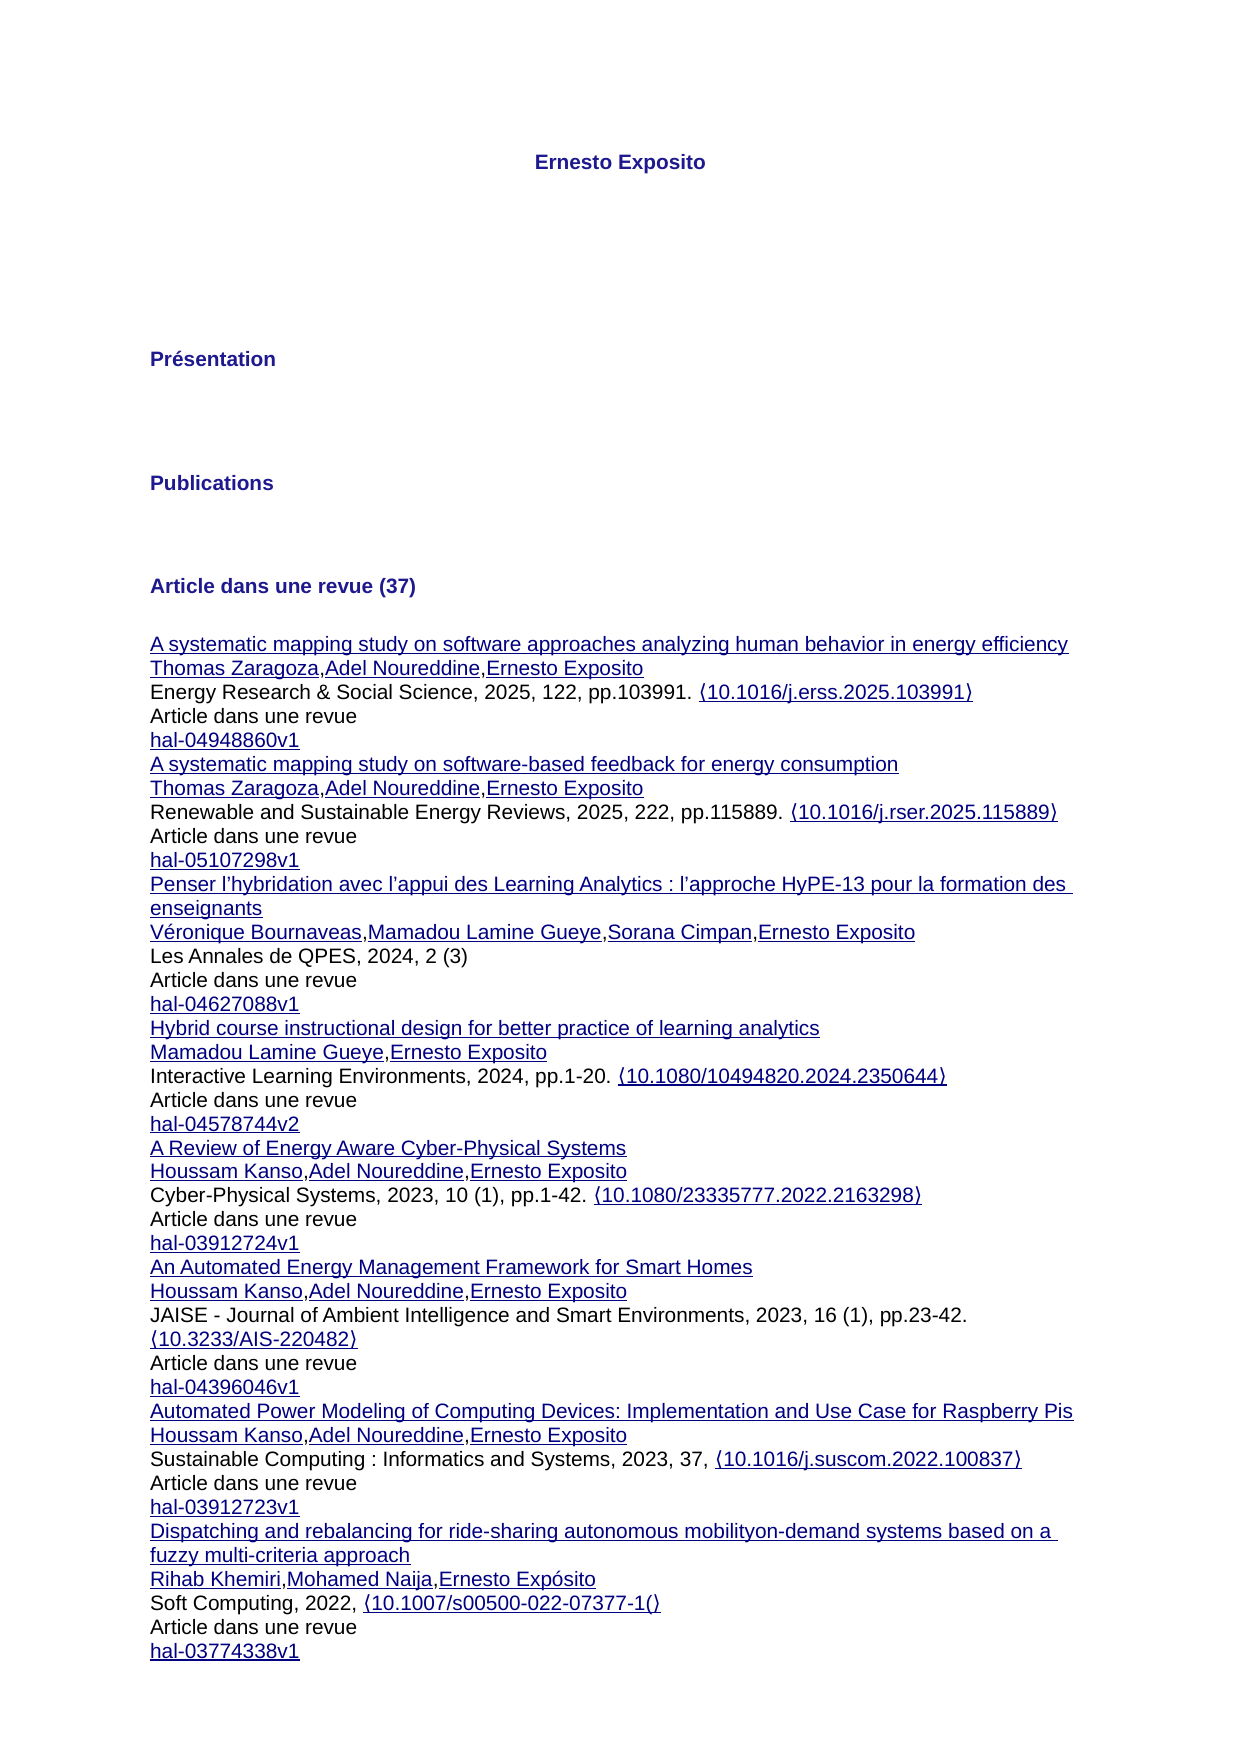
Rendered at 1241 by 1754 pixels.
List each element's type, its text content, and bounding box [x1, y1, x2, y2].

table_cell Dispatching and rebalancing for ride-sharing autonomous mobilityon-demand systems based on a fuzzy multi-criteria approach Rihab Khemiri,Mohamed Naija,Ernesto Expósito Soft Computing, 2022, ⟨10.1007/s00500-022-07377-1(⟩ Article dans une revue hal-03774338v1 [150, 1519, 1090, 1662]
table_cell Penser l’hybridation avec l’appui des Learning Analytics : l’approche HyPE-13 pour la formation des enseignants Véronique Bournaveas,Mamadou Lamine Gueye,Sorana Cimpan,Ernesto Exposito Les Annales de QPES, 2024, 2 (3) Article dans une revue hal-04627088v1 [150, 872, 1090, 1016]
table_cell A Review of Energy Aware Cyber-Physical Systems Houssam Kanso,Adel Noureddine,Ernesto Exposito Cyber-Physical Systems, 2023, 10 (1), pp.1-42. ⟨10.1080/23335777.2022.2163298⟩ Article dans une revue hal-03912724v1 [150, 1135, 1090, 1255]
table_cell An Automated Energy Management Framework for Smart Homes Houssam Kanso,Adel Noureddine,Ernesto Exposito JAISE - Journal of Ambient Intelligence and Smart Environments, 2023, 16 (1), pp.23-42. ⟨10.3233/AIS-220482⟩ Article dans une revue hal-04396046v1 [150, 1255, 1090, 1399]
subtitle Publications [150, 471, 1090, 495]
subtitle Présentation [150, 347, 1090, 371]
table_cell Automated Power Modeling of Computing Devices: Implementation and Use Case for Raspberry Pis Houssam Kanso,Adel Noureddine,Ernesto Exposito Sustainable Computing : Informatics and Systems, 2023, 37, ⟨10.1016/j.suscom.2022.100837⟩ Article dans une revue hal-03912723v1 [150, 1399, 1090, 1519]
table_cell Hybrid course instructional design for better practice of learning analytics Mamadou Lamine Gueye,Ernesto Exposito Interactive Learning Environments, 2024, pp.1-20. ⟨10.1080/10494820.2024.2350644⟩ Article dans une revue hal-04578744v2 [150, 1016, 1090, 1135]
table_cell A systematic mapping study on software-based feedback for energy consumption Thomas Zaragoza,Adel Noureddine,Ernesto Exposito Renewable and Sustainable Energy Reviews, 2025, 222, pp.115889. ⟨10.1016/j.rser.2025.115889⟩ Article dans une revue hal-05107298v1 [150, 752, 1090, 872]
table_header A systematic mapping study on software approaches analyzing human behavior in energy efficiency Thomas Zaragoza,Adel Noureddine,Ernesto Exposito Energy Research & Social Science, 2025, 122, pp.103991. ⟨10.1016/j.erss.2025.103991⟩ Article dans une revue hal-04948860v1 [150, 632, 1090, 752]
subtitle Article dans une revue (37) [150, 574, 1090, 598]
subtitle Ernesto Exposito [150, 150, 1090, 174]
